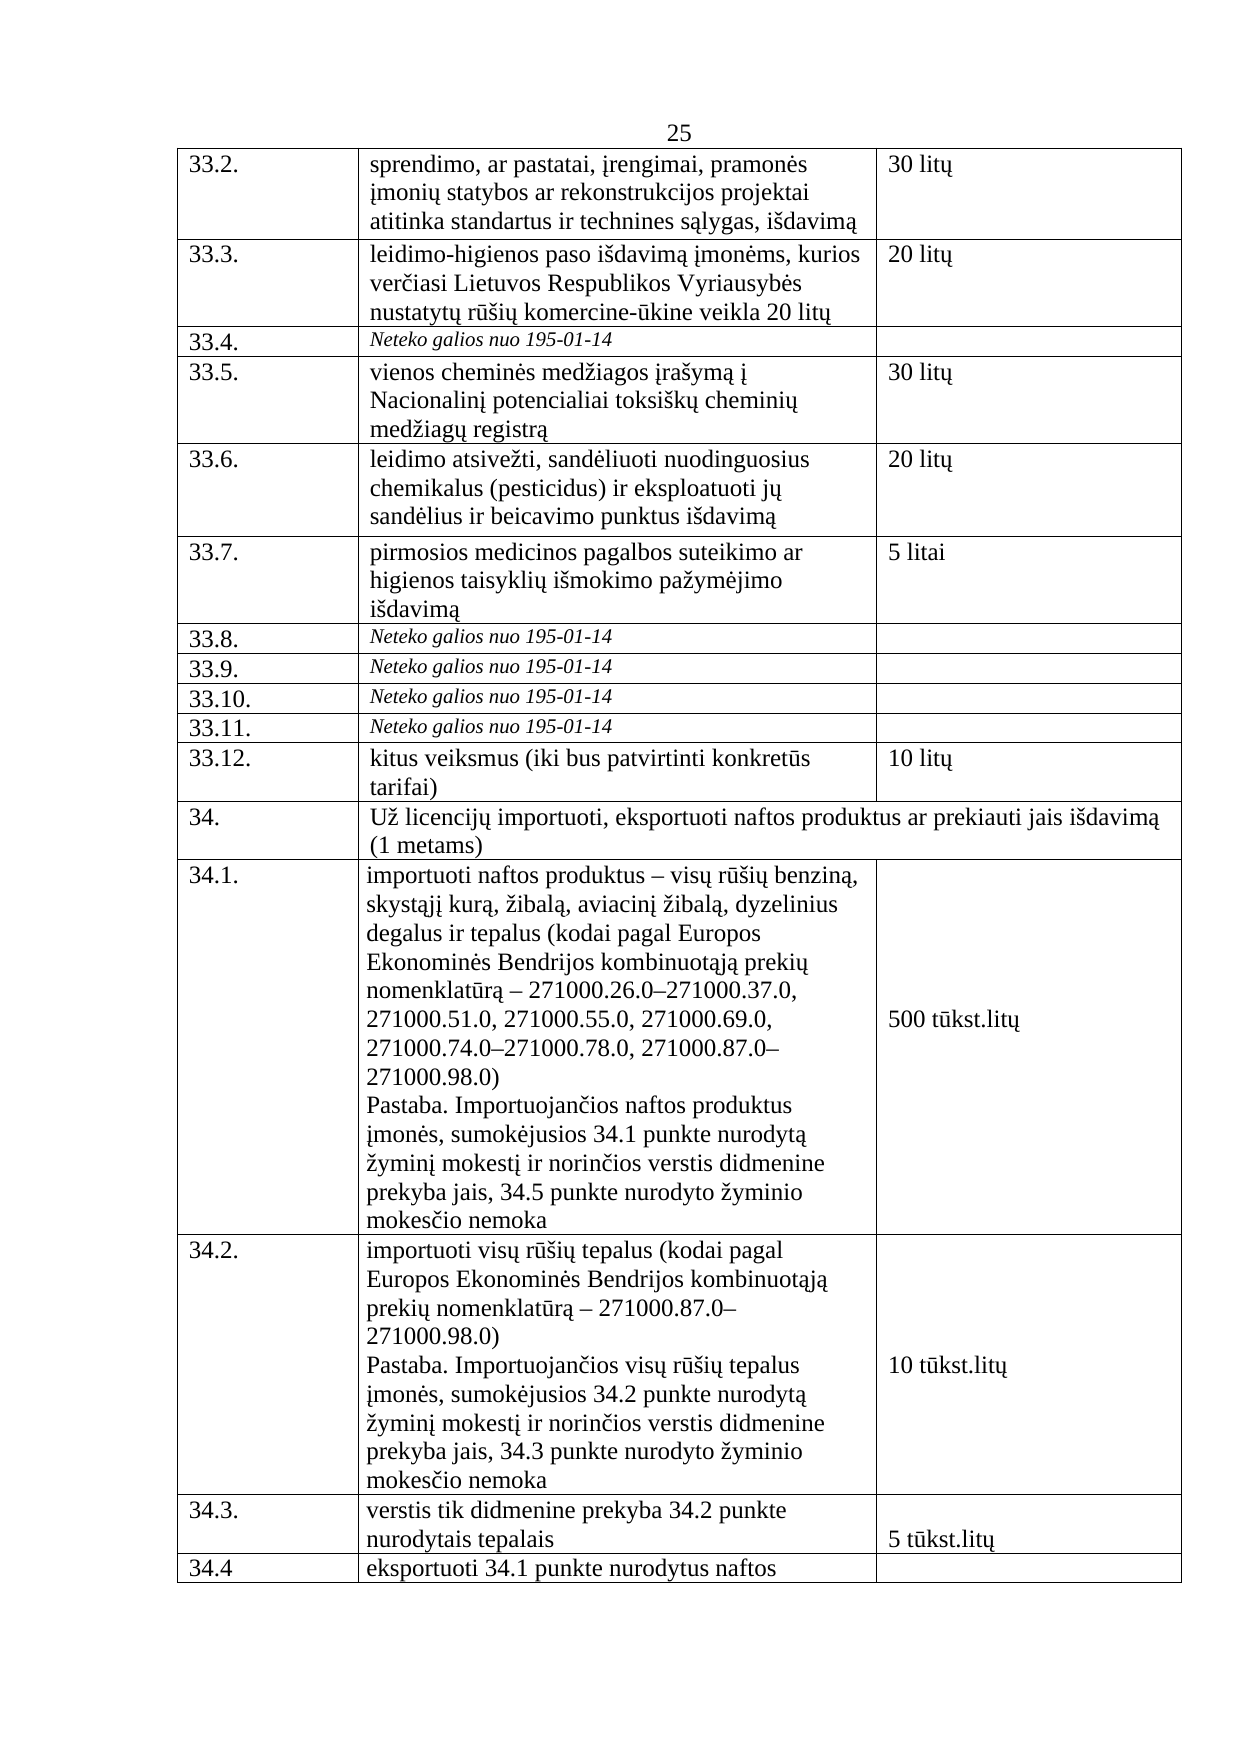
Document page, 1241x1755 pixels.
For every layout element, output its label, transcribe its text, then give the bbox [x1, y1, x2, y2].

table_cell Neteko galios nuo 195-01-14 [359, 684, 876, 712]
table_cell 34.2. [178, 1235, 358, 1494]
table_cell 33.8. [178, 624, 358, 653]
table_cell 33.2. [178, 149, 358, 238]
table_cell 33.5. [178, 357, 358, 443]
table_cell Neteko galios nuo 195-01-14 [359, 624, 876, 653]
table_cell 34.3. [178, 1495, 358, 1552]
table_cell 5 tūkst.litų [877, 1495, 1181, 1552]
table_cell 30 litų [877, 149, 1181, 238]
table_cell 34.4 [178, 1554, 358, 1582]
table_cell 33.4. [178, 327, 358, 356]
table_cell kitus veiksmus (iki bus patvirtinti konkretūs tarifai) [359, 743, 876, 801]
table_cell [877, 327, 1181, 356]
table_cell 33.7. [178, 537, 358, 623]
table_cell Neteko galios nuo 195-01-14 [359, 327, 876, 356]
table_cell 33.6. [178, 444, 358, 536]
table_cell vienos cheminės medžiagos įrašymą į Nacionalinį potencialiai toksiškų cheminių medžiagų registrą [359, 357, 876, 443]
table_cell pirmosios medicinos pagalbos suteikimo ar higienos taisyklių išmokimo pažymėjimo išdavimą [359, 537, 876, 623]
table_cell 5 litai [877, 537, 1181, 623]
table_cell importuoti naftos produktus – visų rūšių benziną, skystąjį kurą, žibalą, aviacinį žibalą, dyzelinius degalus ir tepalus (kodai pagal Europos Ekonominės Bendrijos kombinuotąją prekių nomenklatūrą – 271000.26.0–271000.37.0, 271000.51.0, 271000.55.0, 271000.69.0, 271000.74.0–271000.78.0, 271000.87.0–271000.98.0) Pastaba. Importuojančios naftos produktus įmonės, sumokėjusios 34.1 punkte nurodytą žyminį mokestį ir norinčios verstis didmenine prekyba jais, 34.5 punkte nurodyto žyminio mokesčio nemoka [359, 860, 876, 1234]
table_cell [877, 624, 1181, 653]
table_cell leidimo-higienos paso išdavimą įmonėms, kurios verčiasi Lietuvos Respublikos Vyriausybės nustatytų rūšių komercine-ūkine veikla 20 litų [359, 240, 876, 326]
table_cell 33.12. [178, 743, 358, 801]
table_cell Neteko galios nuo 195-01-14 [359, 654, 876, 683]
table_cell 34. [178, 802, 358, 859]
table_cell [877, 714, 1181, 742]
table_cell 10 tūkst.litų [877, 1235, 1181, 1494]
table_cell 33.11. [178, 714, 358, 742]
table_cell [877, 654, 1181, 683]
table_cell Už licencijų importuoti, eksportuoti naftos produktus ar prekiauti jais išdavimą (1 metams) [359, 802, 1181, 859]
table_cell leidimo atsivežti, sandėliuoti nuodinguosius chemikalus (pesticidus) ir eksploatuoti jų sandėlius ir beicavimo punktus išdavimą [359, 444, 876, 536]
table_cell verstis tik didmenine prekyba 34.2 punkte nurodytais tepalais [359, 1495, 876, 1552]
table_cell 10 litų [877, 743, 1181, 801]
table_cell Neteko galios nuo 195-01-14 [359, 714, 876, 742]
table_cell 34.1. [178, 860, 358, 1234]
table_cell 20 litų [877, 240, 1181, 326]
table_cell 500 tūkst.litų [877, 860, 1181, 1234]
table_cell importuoti visų rūšių tepalus (kodai pagal Europos Ekonominės Bendrijos kombinuotąją prekių nomenklatūrą – 271000.87.0–271000.98.0) Pastaba. Importuojančios visų rūšių tepalus įmonės, sumokėjusios 34.2 punkte nurodytą žyminį mokestį ir norinčios verstis didmenine prekyba jais, 34.3 punkte nurodyto žyminio mokesčio nemoka [359, 1235, 876, 1494]
table_cell [877, 1554, 1181, 1582]
table_cell 33.3. [178, 240, 358, 326]
table_cell 20 litų [877, 444, 1181, 536]
table_cell 33.10. [178, 684, 358, 712]
table_cell 30 litų [877, 357, 1181, 443]
table_cell 33.9. [178, 654, 358, 683]
table_cell [877, 684, 1181, 712]
table_cell eksportuoti 34.1 punkte nurodytus naftos [359, 1554, 876, 1582]
table_cell sprendimo, ar pastatai, įrengimai, pramonės įmonių statybos ar rekonstrukcijos projektai atitinka standartus ir technines sąlygas, išdavimą [359, 149, 876, 238]
